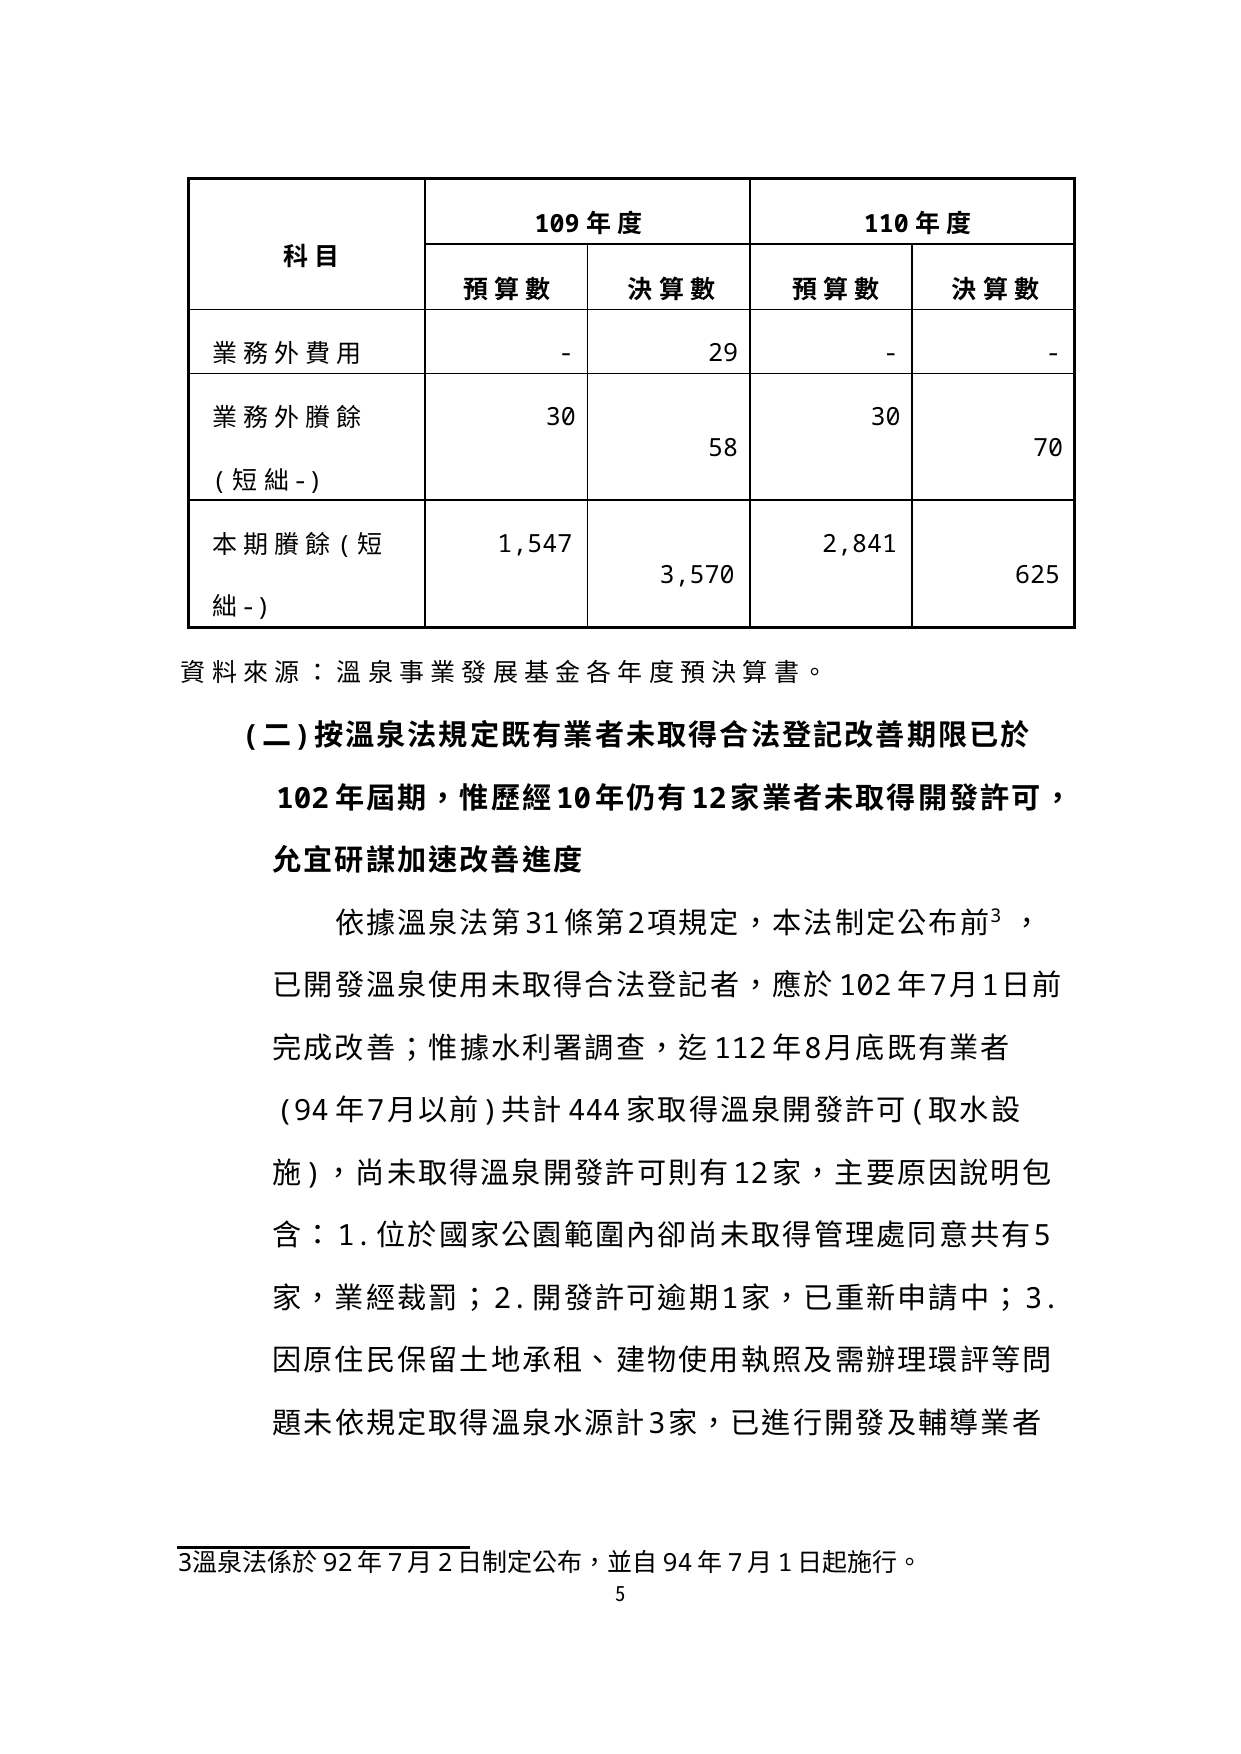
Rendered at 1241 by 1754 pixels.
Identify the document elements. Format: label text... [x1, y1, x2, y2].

table_cell 30 [751, 374, 911, 499]
table_cell - [913, 310, 1073, 372]
table_cell 業務外賸餘(短絀-) [190, 374, 424, 499]
table_cell 預算數 [426, 245, 587, 308]
table_cell 1,547 [426, 501, 587, 626]
text 溫泉法係於92年7月2日制定公布，並自94年7月1日起施行。 [177, 1548, 1063, 1577]
table_cell 625 [913, 501, 1073, 626]
text (二)按溫泉法規定既有業者未取得合法登記改善期限已於102年屆期，惟歷經10年仍有12家業者未取得開發許可，允宜研謀加速改善進度 [236, 691, 1063, 879]
table_header 109年度 [426, 180, 749, 243]
table_header 科目 [190, 180, 424, 308]
table_cell 預算數 [751, 245, 911, 308]
table_cell 58 [588, 374, 749, 499]
table_header 110年度 [751, 180, 1073, 243]
table_cell - [426, 310, 587, 372]
table_cell 70 [913, 374, 1073, 499]
text 依據溫泉法第31條第2項規定，本法制定公布前，已開發溫泉使用未取得合法登記者，應於102年7月1日前完成改善；惟據水利署調查，迄112年8月底既有業者(94年7月以前)共計444家取得溫泉開發許可(取水設施)，尚未取得溫泉開發許可則有12家，主要原因說明包含：1.位於國家公園範圍內卻尚未取得管理處同意共有5家，業經裁罰；2.開發許可逾期1家，已重新申請中；3.因原住民保留土地承租、建物使用執照及需辦理環評等問題未依規定取得溫泉水源計3家，已進行開發及輔導業者改善；4.位於都市計畫保護區內，土地使用與保護區管制內容不符，無法取得溫泉開發許可者1家，地方政府持續輔導業者及進行協調；5.另有2家已自行斷管及移除電源，或未使用溫泉水。有鑑於溫泉法規定改善期限為102年7月1日，雖112年未取得許可既有業者家數已較111年8月底(21家)改善，然已超過改善期限10年，仍有12家既有業者尚未取得合法登記，允宜研謀加快改善進度。 [266, 879, 1063, 1441]
table_cell 3,570 [588, 501, 749, 626]
table_cell 2,841 [751, 501, 911, 626]
text 資料來源：溫泉事業發展基金各年度預決算書。 [177, 629, 1063, 691]
table_cell - [751, 310, 911, 372]
table_cell 決算數 [913, 245, 1073, 308]
table_cell 30 [426, 374, 587, 499]
table_cell 29 [588, 310, 749, 372]
table_cell 本期賸餘(短絀-) [190, 501, 424, 626]
table_cell 決算數 [588, 245, 749, 308]
table_cell 業務外費用 [190, 310, 424, 372]
